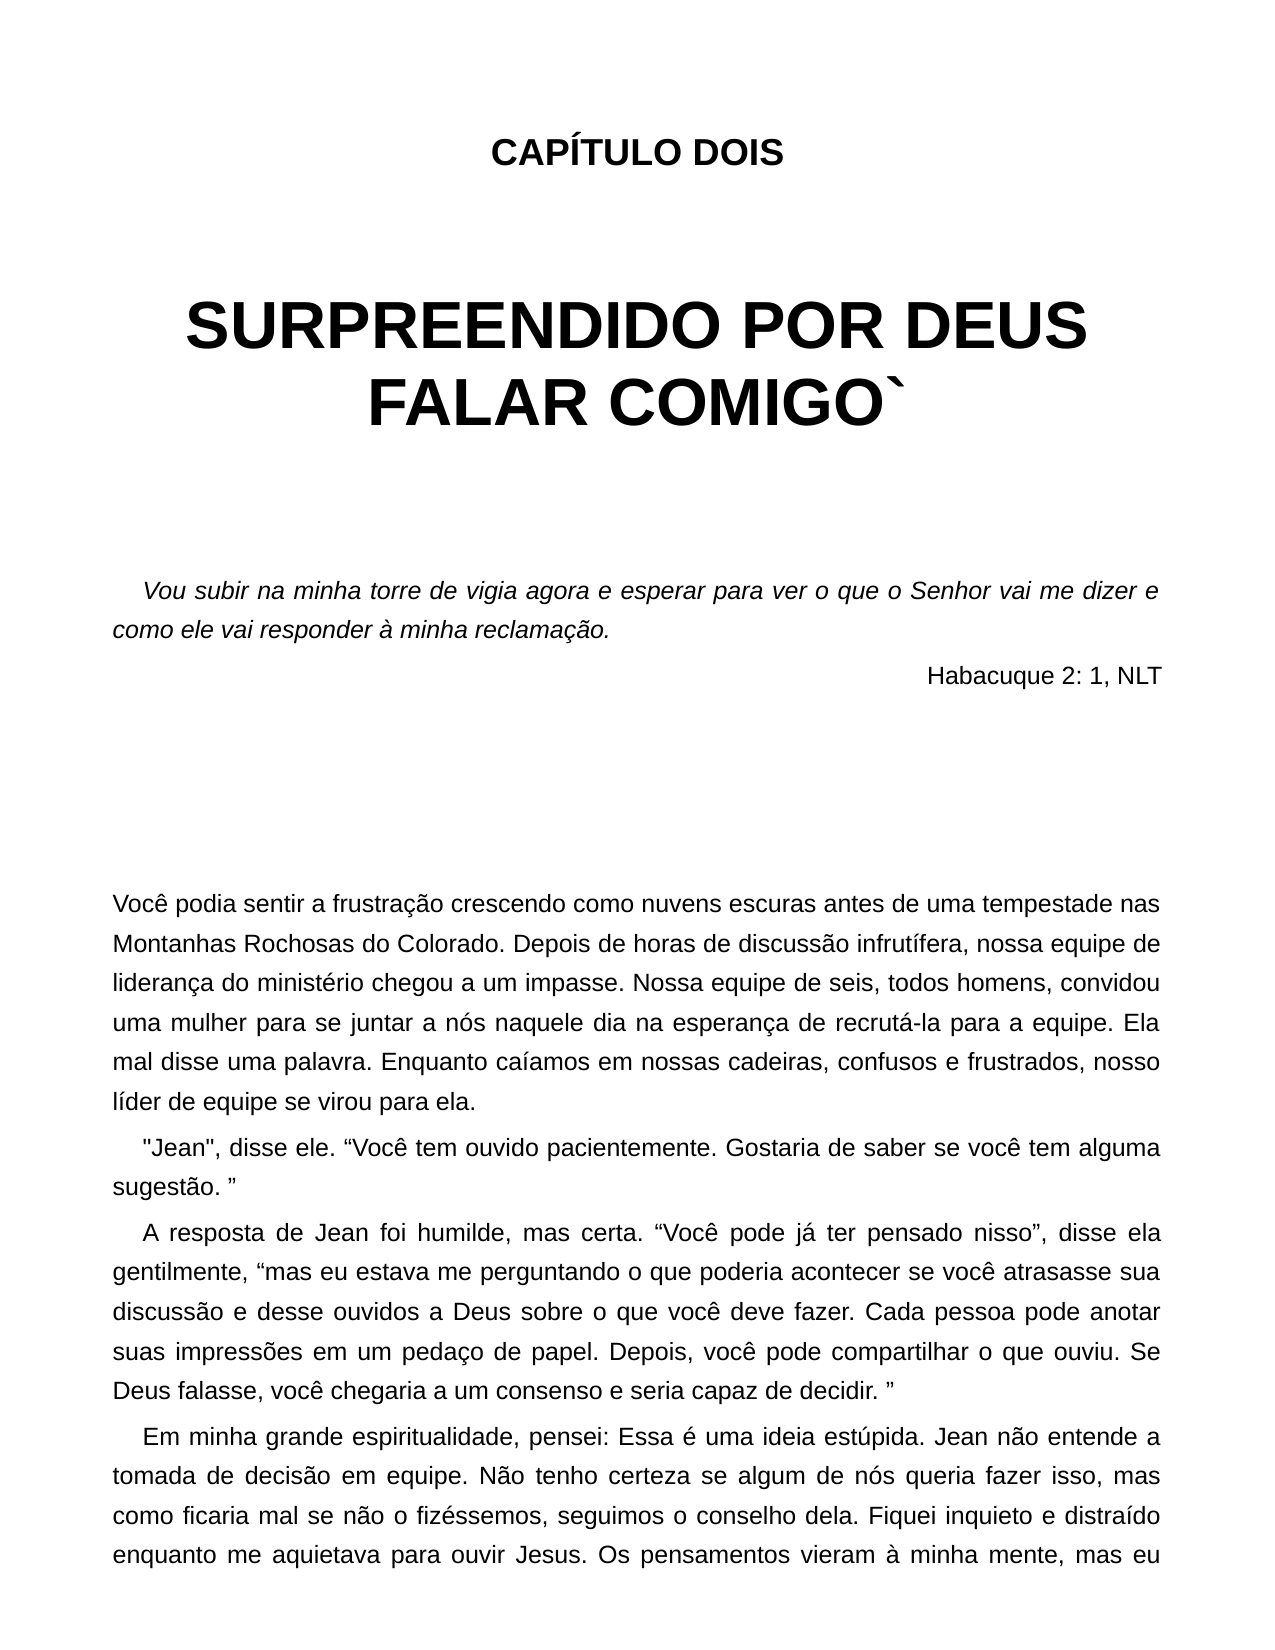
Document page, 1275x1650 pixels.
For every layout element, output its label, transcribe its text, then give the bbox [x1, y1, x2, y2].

text A resposta de Jean foi humilde, mas certa. “Você pode já ter pensado nisso”, disse ela gentilmente, “mas eu estava me perguntando o que poderia acontecer se você atrasasse sua discussão e desse ouvidos a Deus sobre o que você deve fazer. Cada pessoa pode anotar suas impressões em um pedaço de papel. Depois, você pode compartilhar o que ouviu. Se Deus falasse, você chegaria a um consenso e seria capaz de decidir. ” [112, 1218, 1162, 1405]
text "Jean", disse ele. “Você tem ouvido pacientemente. Gostaria de saber se você tem alguma sugestão. ” [112, 1133, 1162, 1201]
text Em minha grande espiritualidade, pensei: Essa é uma ideia estúpida. Jean não entende a tomada de decisão em equipe. Não tenho certeza se algum de nós queria fazer isso, mas como ficaria mal se não o fizéssemos, seguimos o conselho dela. Fiquei inquieto e distraído enquanto me aquietava para ouvir Jesus. Os pensamentos vieram à minha mente, mas eu [112, 1422, 1162, 1569]
subtitle SURPREENDIDO POR DEUS FALAR COMIGO` [112, 286, 1162, 439]
text Habacuque 2: 1, NLT [112, 661, 1162, 690]
text Vou subir na minha torre de vigia agora e esperar para ver o que o Senhor vai me dizer e como ele vai responder à minha reclamação. [112, 576, 1162, 644]
text Você podia sentir a frustração crescendo como nuvens escuras antes de uma tempestade nas Montanhas Rochosas do Colorado. Depois de horas de discussão infrutífera, nossa equipe de liderança do ministério chegou a um impasse. Nossa equipe de seis, todos homens, convidou uma mulher para se juntar a nós naquele dia na esperança de recrutá-la para a equipe. Ela mal disse uma palavra. Enquanto caíamos em nossas cadeiras, confusos e frustrados, nosso líder de equipe se virou para ela. [112, 889, 1162, 1116]
